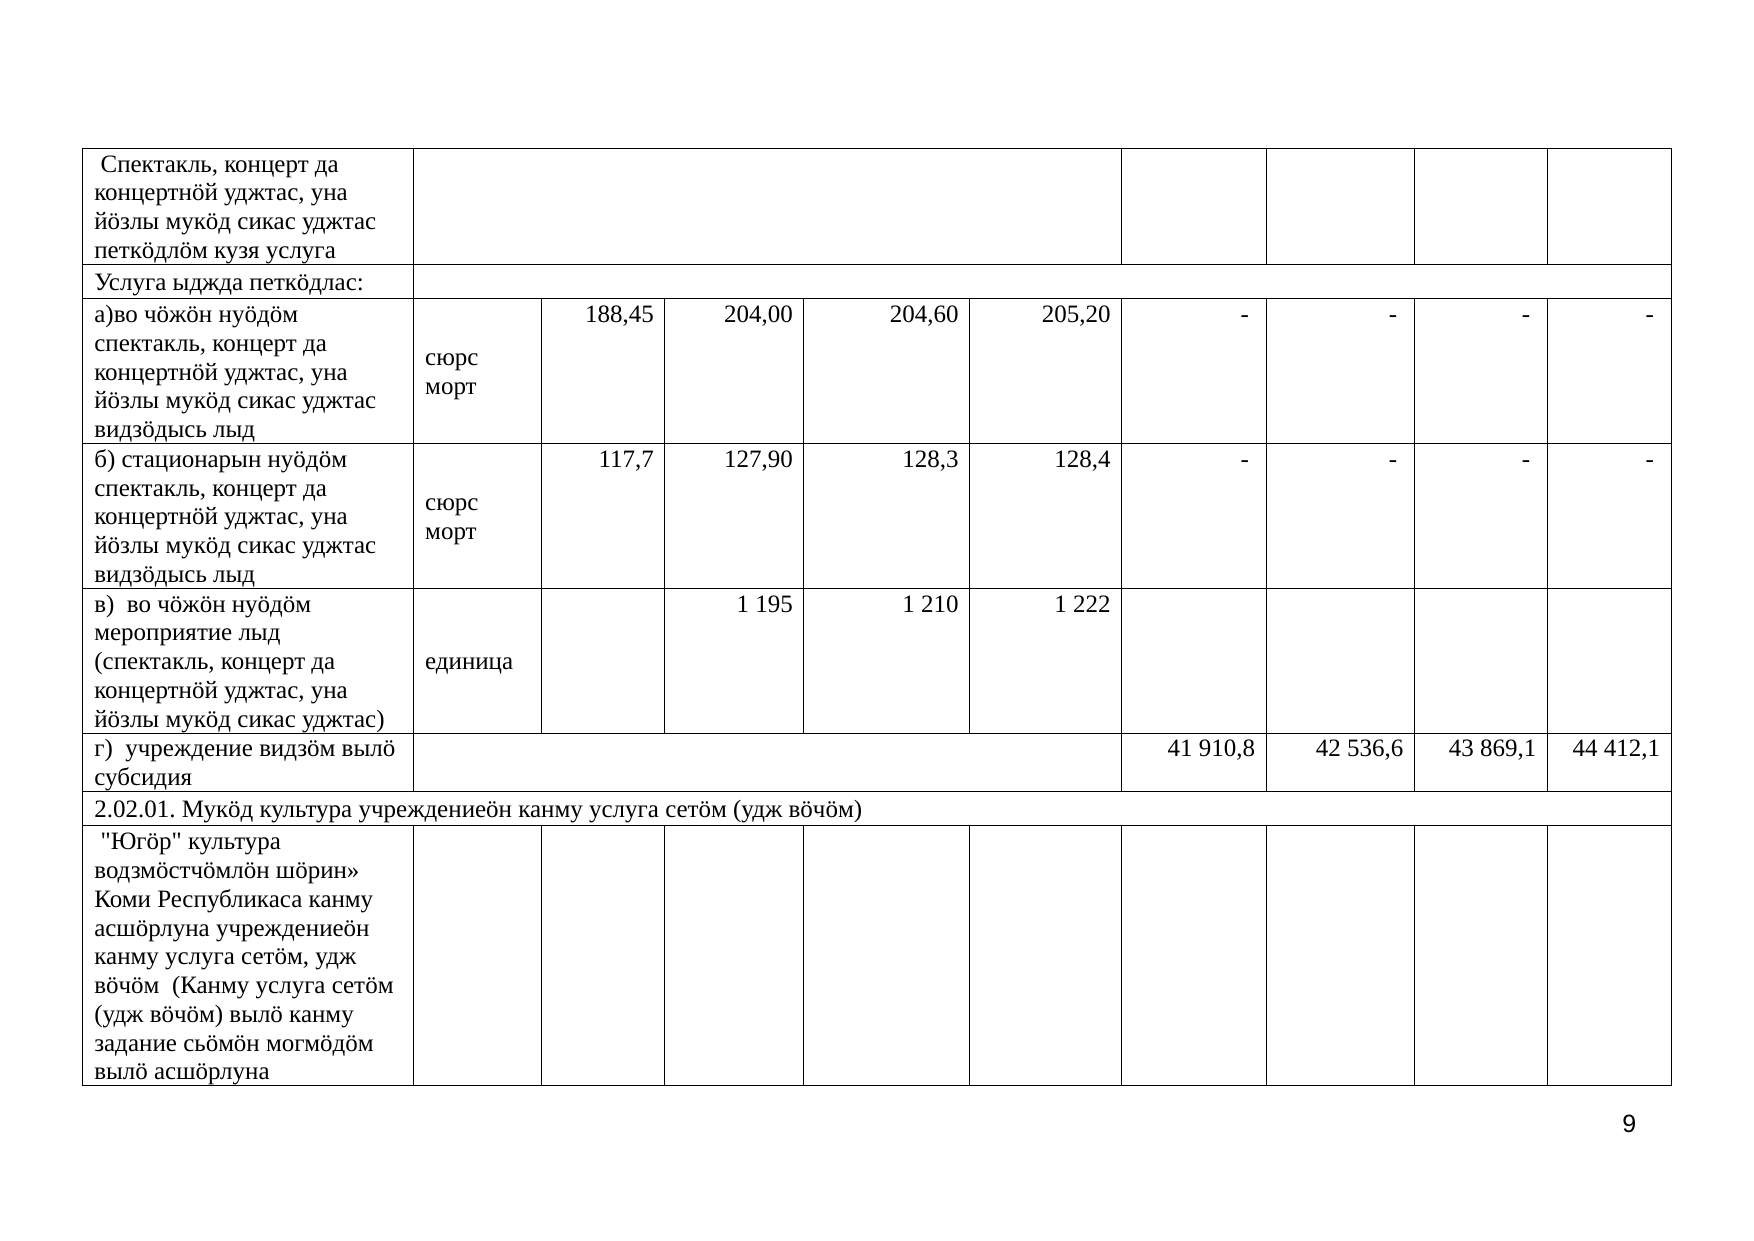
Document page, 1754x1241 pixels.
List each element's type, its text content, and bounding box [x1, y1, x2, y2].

table_cell 42 536,6 [1267, 734, 1414, 791]
table_cell 205,20 [970, 299, 1121, 443]
table_cell - [1415, 444, 1547, 588]
table_cell 1 222 [970, 589, 1121, 732]
table_cell 128,3 [804, 444, 969, 588]
table_cell [970, 826, 1121, 1085]
table_cell [1548, 149, 1671, 264]
table_cell 204,00 [665, 299, 803, 443]
table_cell а)во чӧжӧн нуӧдӧм спектакль, концерт да концертнӧй уджтас, уна йӧзлы мукӧд сикас уджтас видзӧдысь лыд [83, 299, 413, 443]
table_cell - [1548, 299, 1671, 443]
table_cell [1267, 589, 1414, 732]
table_cell 128,4 [970, 444, 1121, 588]
table_cell 44 412,1 [1548, 734, 1671, 791]
table_cell - [1122, 444, 1266, 588]
table_cell 2.02.01. Мукӧд культура учреждениеӧн канму услуга сетӧм (удж вӧчӧм) [83, 792, 1671, 825]
table_cell [1267, 826, 1414, 1085]
table_cell сюрс морт [414, 444, 541, 588]
table_cell - [1267, 444, 1414, 588]
table_cell [1548, 826, 1671, 1085]
table_cell 117,7 [542, 444, 664, 588]
table_cell Услуга ыджда петкӧдлас: [83, 265, 413, 298]
table_cell "Югӧр" культура водзмӧстчӧмлӧн шӧрин» Коми Республикаса канму асшӧрлуна учреждениеӧн канму услуга сетӧм, удж вӧчӧм (Канму услуга сетӧм (удж вӧчӧм) вылӧ канму задание сьӧмӧн могмӧдӧм вылӧ асшӧрлуна [83, 826, 413, 1085]
table_cell - [1267, 299, 1414, 443]
table_cell [804, 826, 969, 1085]
table_cell [665, 826, 803, 1085]
table_cell [414, 826, 541, 1085]
table_cell единица [414, 589, 541, 732]
table_cell 43 869,1 [1415, 734, 1547, 791]
table_cell [1122, 149, 1266, 264]
table_cell в) во чӧжӧн нуӧдӧм мероприятие лыд (спектакль, концерт да концертнӧй уджтас, уна йӧзлы мукӧд сикас уджтас) [83, 589, 413, 732]
table_cell 1 195 [665, 589, 803, 732]
table_cell - [1122, 299, 1266, 443]
table_cell - [1415, 299, 1547, 443]
table_cell [1267, 149, 1414, 264]
table_cell [1415, 589, 1547, 732]
table_cell сюрс морт [414, 299, 541, 443]
table_cell [414, 149, 1121, 264]
table_cell 188,45 [542, 299, 664, 443]
table_cell [1415, 826, 1547, 1085]
table_cell 204,60 [804, 299, 969, 443]
table_cell [1548, 589, 1671, 732]
table_cell 127,90 [665, 444, 803, 588]
table_cell 1 210 [804, 589, 969, 732]
table_cell [1122, 826, 1266, 1085]
table_cell [414, 734, 1121, 791]
table_cell Спектакль, концерт да концертнӧй уджтас, уна йӧзлы мукӧд сикас уджтас петкӧдлӧм кузя услуга [83, 149, 413, 264]
table_cell [542, 589, 664, 732]
table_cell [542, 826, 664, 1085]
table_cell - [1548, 444, 1671, 588]
table_cell [1415, 149, 1547, 264]
table_cell г) учреждение видзӧм вылӧ субсидия [83, 734, 413, 791]
table_cell [1122, 589, 1266, 732]
table_cell [414, 265, 1671, 298]
table_cell 41 910,8 [1122, 734, 1266, 791]
table_cell б) стационарын нуӧдӧм спектакль, концерт да концертнӧй уджтас, уна йӧзлы мукӧд сикас уджтас видзӧдысь лыд [83, 444, 413, 588]
